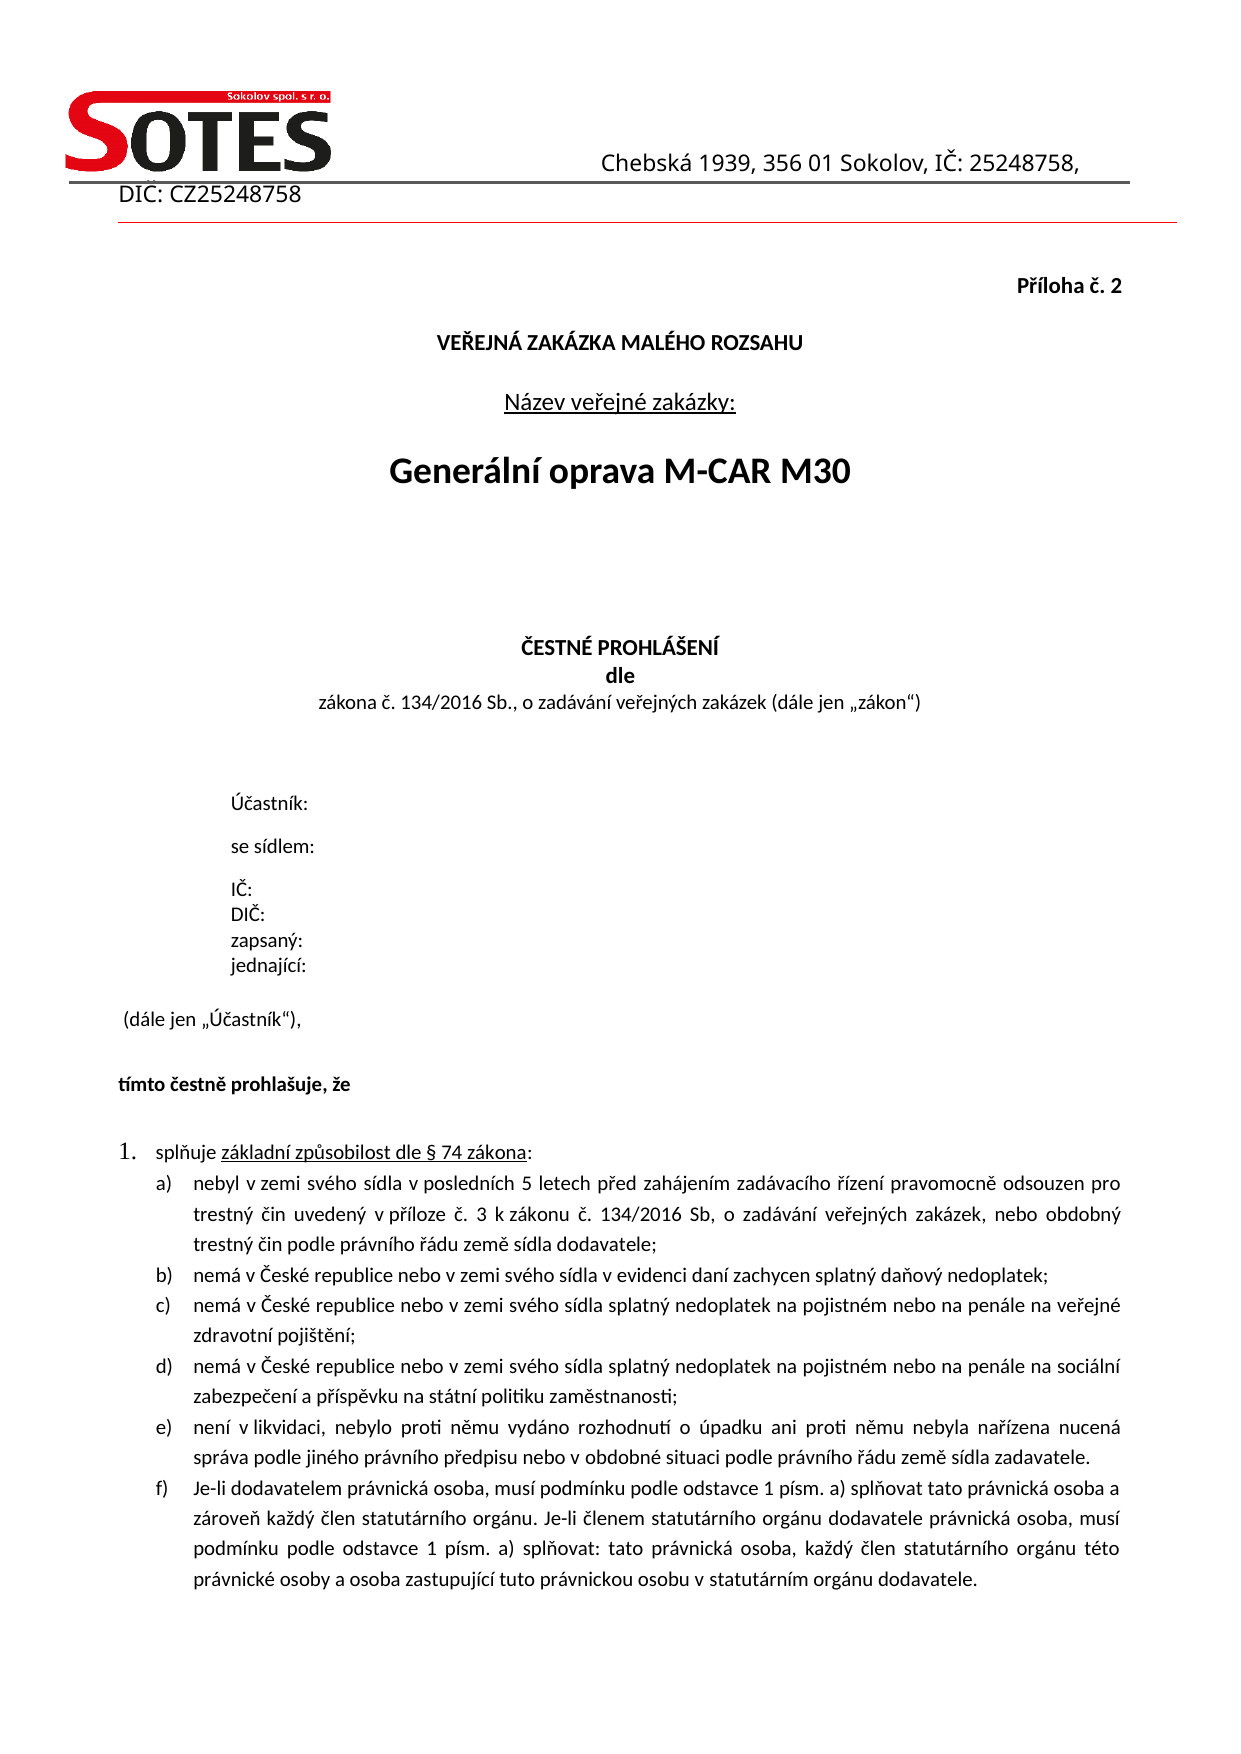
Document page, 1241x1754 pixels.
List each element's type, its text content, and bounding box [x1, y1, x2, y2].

text DIČ: [118, 901, 1122, 927]
list Je-li dodavatelem právnická osoba, musí podmínku podle odstavce 1 písm. a) splňovat tato právnická osoba a zároveň každý člen statutárního orgánu. Je-li členem statutárního orgánu dodavatele právnická osoba, musí podmínku podle odstavce 1 písm. a) splňovat: tato právnická osoba, každý člen statutárního orgánu této právnické osoby a osoba zastupující tuto právnickou osobu v statutárním orgánu dodavatele. [156, 1475, 1122, 1591]
list nebyl v zemi svého sídla v posledních 5 letech před zahájením zadávacího řízení pravomocně odsouzen pro trestný čin uvedený v příloze č. 3 k zákonu č. 134/2016 Sb, o zadávání veřejných zakázek, nebo obdobný trestný čin podle právního řádu země sídla dodavatele; [156, 1171, 1122, 1257]
text Příloha č. 2 [118, 272, 1122, 300]
text ČESTNÉ PROHLÁŠENÍ [118, 633, 1122, 661]
text DIČ: CZ25248758 [118, 184, 1122, 209]
text Název veřejné zakázky: [118, 386, 1122, 417]
text Generální oprava M-CAR M30 [118, 447, 1122, 493]
text jednající: [118, 952, 1122, 978]
list nemá v České republice nebo v zemi svého sídla v evidenci daní zachycen splatný daňový nedoplatek; [156, 1262, 1122, 1287]
list nemá v České republice nebo v zemi svého sídla splatný nedoplatek na pojistném nebo na penále na sociální zabezpečení a příspěvku na státní politiku zaměstnanosti; [156, 1353, 1122, 1409]
text VEŘEJNÁ ZAKÁZKA MALÉHO ROZSAHU [118, 328, 1122, 356]
list nemá v České republice nebo v zemi svého sídla splatný nedoplatek na pojistném nebo na penále na veřejné zdravotní pojištění; [156, 1292, 1122, 1348]
text (dále jen „Účastník“), [118, 1006, 1122, 1032]
list splňuje základní způsobilost dle § 74 zákona: [118, 1136, 1122, 1165]
list není v likvidaci, nebylo proti němu vydáno rozhodnutí o úpadku ani proti němu nebyla nařízena nucená správa podle jiného právního předpisu nebo v obdobné situaci podle právního řádu země sídla zadavatele. [156, 1414, 1122, 1470]
text Účastník: [118, 790, 1122, 816]
text tímto čestně prohlašuje, že [118, 1071, 1122, 1097]
text Chebská 1939, 356 01 Sokolov, IČ: 25248758, [118, 147, 1122, 181]
text IČ: [118, 876, 1122, 901]
text zapsaný: [118, 927, 1122, 952]
text dle [118, 661, 1122, 689]
text se sídlem: [118, 833, 1122, 858]
text zákona č. 134/2016 Sb., o zadávání veřejných zakázek (dále jen „zákon“) [118, 689, 1122, 715]
